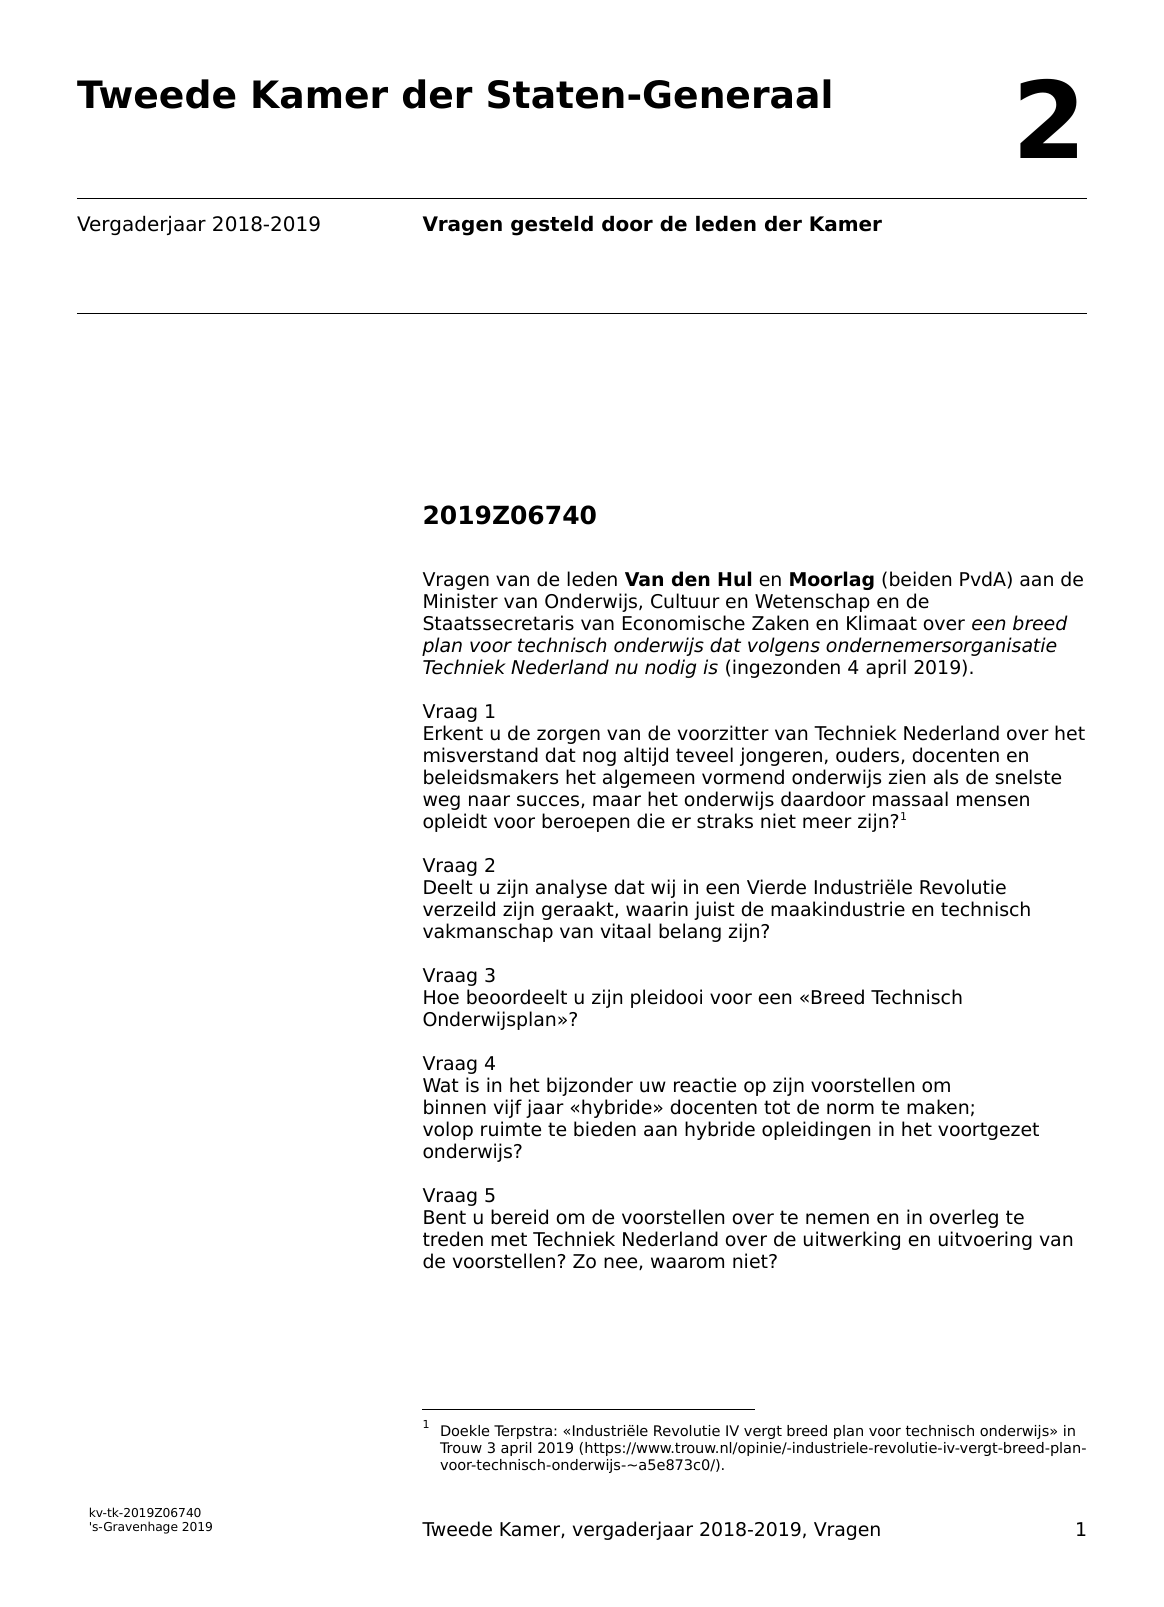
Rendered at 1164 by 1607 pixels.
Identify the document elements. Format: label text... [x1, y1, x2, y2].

text volop ruimte te bieden aan hybride opleidingen in het voortgezet onderwijs? [422, 1119, 1087, 1163]
text binnen vijf jaar «hybride» docenten tot de norm te maken; [422, 1097, 1087, 1119]
text Vraag 3 [422, 965, 1087, 987]
text Doekle Terpstra: «Industriële Revolutie IV vergt breed plan voor technisch onderwijs» in Trouw 3 april 2019 (https://www.trouw.nl/opinie/-industriele-revolutie-iv-vergt-breed-plan-voor-technisch-onderwijs-~a5e873c0/). [422, 1418, 1087, 1474]
text kv-tk-2019Z06740 [88, 1506, 323, 1520]
text Hoe beoordeelt u zijn pleidooi voor een «Breed Technisch Onderwijsplan»? [422, 987, 1087, 1031]
table_cell Vragen gesteld door de leden der Kamer [422, 199, 1087, 313]
text Vraag 2 [422, 855, 1087, 877]
text Erkent u de zorgen van de voorzitter van Techniek Nederland over het misverstand dat nog altijd teveel jongeren, ouders, docenten en beleidsmakers het algemeen vormend onderwijs zien als de snelste weg naar succes, maar het onderwijs daardoor massaal mensen opleidt voor beroepen die er straks niet meer zijn? [422, 723, 1087, 833]
text Vraag 4 [422, 1053, 1087, 1075]
text Bent u bereid om de voorstellen over te nemen en in overleg te treden met Techniek Nederland over de uitwerking en uitvoering van de voorstellen? Zo nee, waarom niet? [422, 1207, 1087, 1273]
text 2019Z06740 [422, 501, 1087, 531]
text Vraag 5 [422, 1185, 1087, 1207]
text Vragen van de leden Van den Hul en Moorlag (beiden PvdA) aan de Minister van Onderwijs, Cultuur en Wetenschap en de Staatssecretaris van Economische Zaken en Klimaat over een breed plan voor technisch onderwijs dat volgens ondernemersorganisatie Techniek Nederland nu nodig is (ingezonden 4 april 2019). [422, 569, 1087, 679]
text Deelt u zijn analyse dat wij in een Vierde Industriële Revolutie verzeild zijn geraakt, waarin juist de maakindustrie en technisch vakmanschap van vitaal belang zijn? [422, 877, 1087, 943]
text Wat is in het bijzonder uw reactie op zijn voorstellen om [422, 1075, 1087, 1097]
table_cell Vergaderjaar 2018-2019 [77, 199, 422, 313]
table_header Tweede Kamer der Staten-Generaal [77, 59, 886, 198]
table_header 2 [886, 59, 1087, 198]
text 's-Gravenhage 2019 [88, 1520, 323, 1534]
text Vraag 1 [422, 701, 1087, 723]
